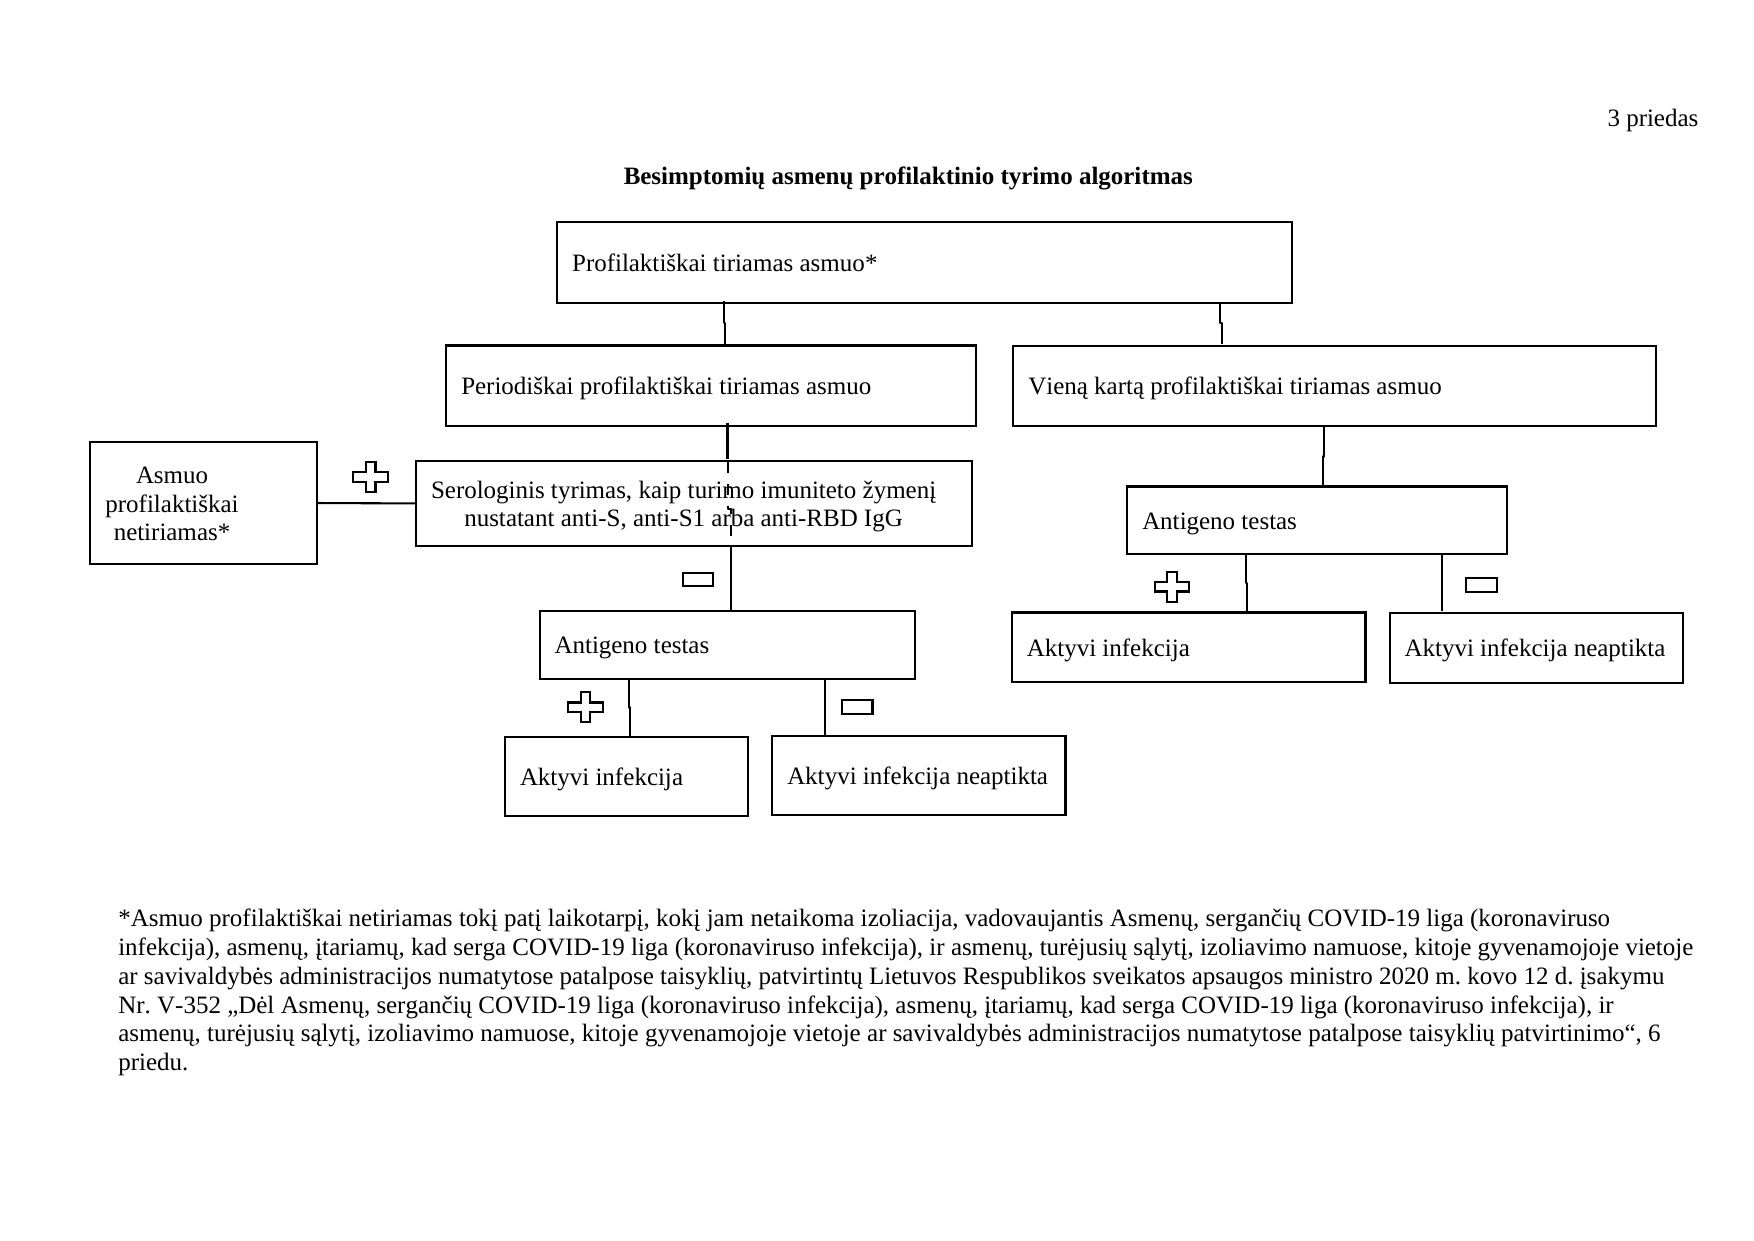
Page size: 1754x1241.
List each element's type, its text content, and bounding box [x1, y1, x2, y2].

text Besimptomių asmenų profilaktinio tyrimo algoritmas [118, 161, 1698, 189]
text 3 priedas [118, 103, 1698, 132]
text *Asmuo profilaktiškai netiriamas tokį patį laikotarpį, kokį jam netaikoma izoliacija, vadovaujantis Asmenų, sergančių COVID-19 liga (koronaviruso infekcija), asmenų, įtariamų, kad serga COVID-19 liga (koronaviruso infekcija), ir asmenų, turėjusių sąlytį, izoliavimo namuose, kitoje gyvenamojoje vietoje ar savivaldybės administracijos numatytose patalpose taisyklių, patvirtintų Lietuvos Respublikos sveikatos apsaugos ministro 2020 m. kovo 12 d. įsakymu Nr. V-352 „Dėl Asmenų, sergančių COVID-19 liga (koronaviruso infekcija), asmenų, įtariamų, kad serga COVID-19 liga (koronaviruso infekcija), ir asmenų, turėjusių sąlytį, izoliavimo namuose, kitoje gyvenamojoje vietoje ar savivaldybės administracijos numatytose patalpose taisyklių patvirtinimo“, 6 priedu. [118, 903, 1698, 1076]
